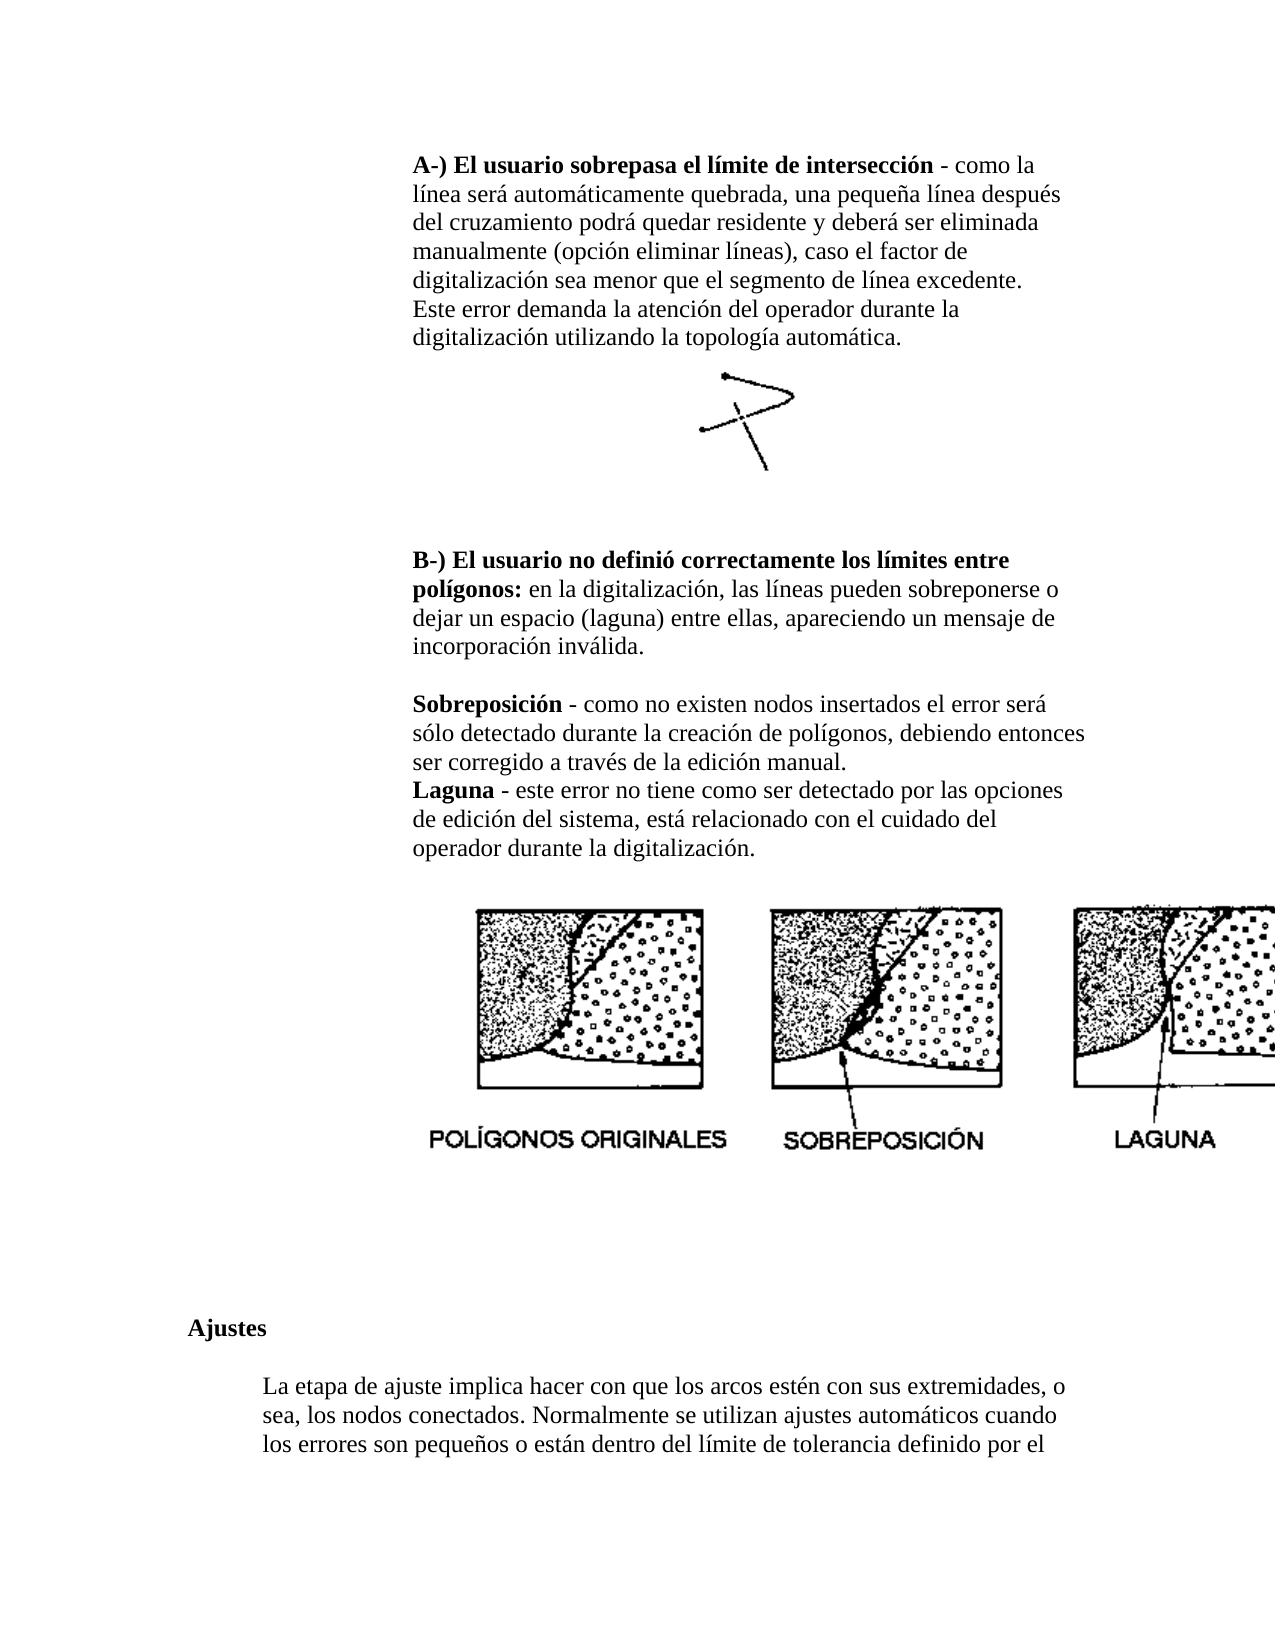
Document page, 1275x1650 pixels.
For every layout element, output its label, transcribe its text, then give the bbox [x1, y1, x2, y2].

picture [429, 900, 1275, 1160]
picture [688, 360, 812, 479]
text B-) El usuario no definió correctamente los límites entre polígonos: en la digitalización, las líneas pueden sobreponerse o dejar un espacio (laguna) entre ellas, apareciendo un mensaje de incorporación inválida. [412, 516, 1087, 660]
text La etapa de ajuste implica hacer con que los arcos estén con sus extremidades, o sea, los nodos conectados. Normalmente se utilizan ajustes automáticos cuando los errores son pequeños o están dentro del límite de tolerancia definido por el [262, 1371, 1087, 1457]
text Sobreposición - como no existen nodos insertados el error será sólo detectado durante la creación de polígonos, debiendo entonces ser corregido a través de la edición manual. Laguna - este error no tiene como ser detectado por las opciones de edición del sistema, está relacionado con el cuidado del operador durante la digitalización. [412, 689, 1087, 862]
subtitle Ajustes [187, 1313, 1087, 1342]
text A-) El usuario sobrepasa el límite de intersección - como la línea será automáticamente quebrada, una pequeña línea después del cruzamiento podrá quedar residente y deberá ser eliminada manualmente (opción eliminar líneas), caso el factor de digitalización sea menor que el segmento de línea excedente. Este error demanda la atención del operador durante la digitalización utilizando la topología automática. [412, 150, 1087, 351]
